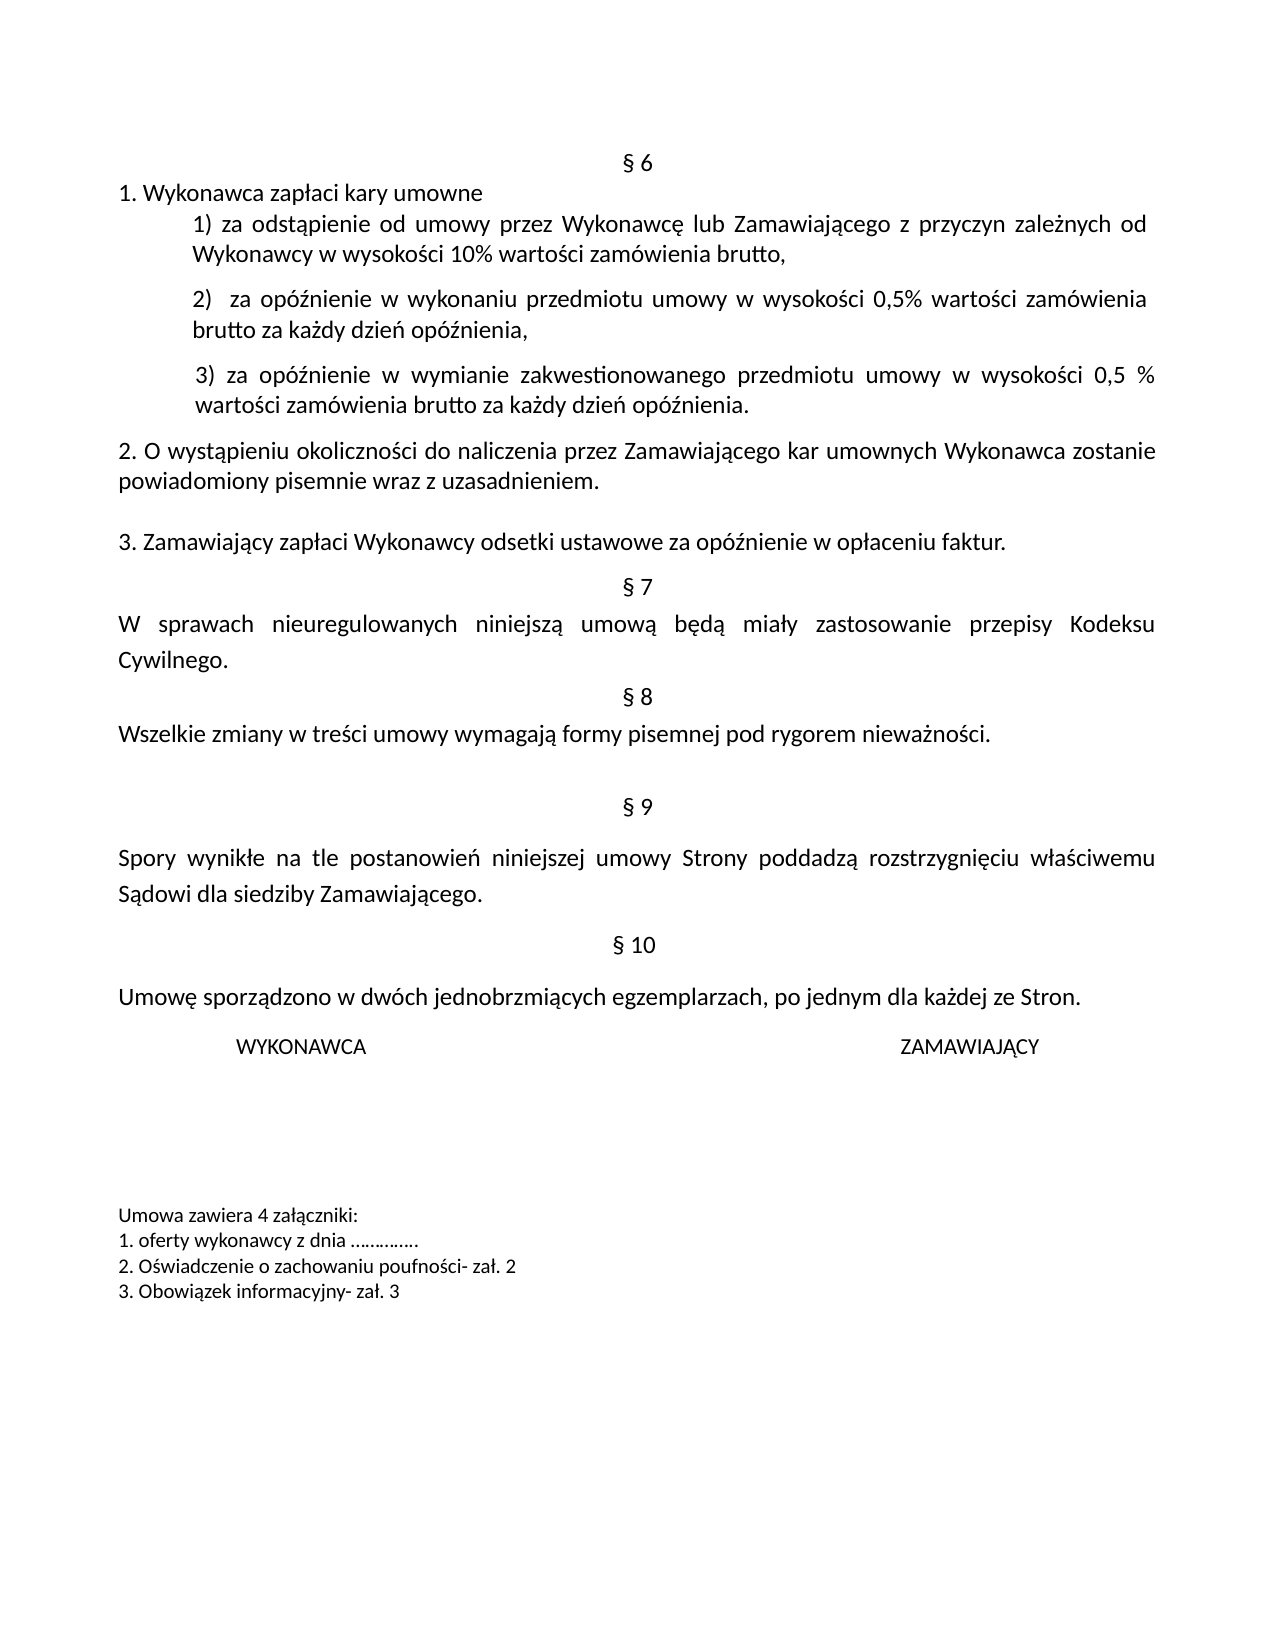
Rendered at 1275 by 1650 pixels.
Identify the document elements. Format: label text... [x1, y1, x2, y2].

text 3. Obowiązek informacyjny- zał. 3 [118, 1278, 1157, 1304]
text § 7 [118, 571, 1157, 602]
text 3. Zamawiający zapłaci Wykonawcy odsetki ustawowe za opóźnienie w opłaceniu faktur. [118, 526, 1157, 557]
text 1) za odstąpienie od umowy przez Wykonawcę lub Zamawiającego z przyczyn zależnych od Wykonawcy w wysokości 10% wartości zamówienia brutto, [118, 208, 1157, 269]
text 2. O wystąpieniu okoliczności do naliczenia przez Zamawiającego kar umownych Wykonawca zostanie powiadomiony pisemnie wraz z uzasadnieniem. [118, 435, 1157, 496]
text W sprawach nieuregulowanych niniejszą umową będą miały zastosowanie przepisy Kodeksu Cywilnego. [118, 608, 1157, 675]
text 3) za opóźnienie w wymianie zakwestionowanego przedmiotu umowy w wysokości 0,5 % wartości zamówienia brutto za każdy dzień opóźnienia. [195, 359, 1157, 420]
text § 6 [118, 147, 1157, 177]
text Umowę sporządzono w dwóch jednobrzmiących egzemplarzach, po jednym dla każdej ze Stron. [118, 981, 1157, 1011]
text § 8 [118, 681, 1157, 712]
text 2. Oświadczenie o zachowaniu poufności- zał. 2 [118, 1253, 1157, 1278]
text Umowa zawiera 4 załączniki: [118, 1202, 1157, 1228]
text § 10 [118, 930, 1157, 960]
text 1. Wykonawca zapłaci kary umowne [118, 177, 1157, 208]
text Wszelkie zmiany w treści umowy wymagają formy pisemnej pod rygorem nieważności. [118, 718, 1157, 748]
text § 9 [118, 791, 1157, 821]
text 2) za opóźnienie w wykonaniu przedmiotu umowy w wysokości 0,5% wartości zamówienia brutto za każdy dzień opóźnienia, [118, 283, 1157, 344]
text WYKONAWCA ZAMAWIAJĄCY [118, 1032, 1157, 1060]
text 1. oferty wykonawcy z dnia ………….. [118, 1228, 1157, 1253]
text Spory wynikłe na tle postanowień niniejszej umowy Strony poddadzą rozstrzygnięciu właściwemu Sądowi dla siedziby Zamawiającego. [118, 842, 1157, 909]
